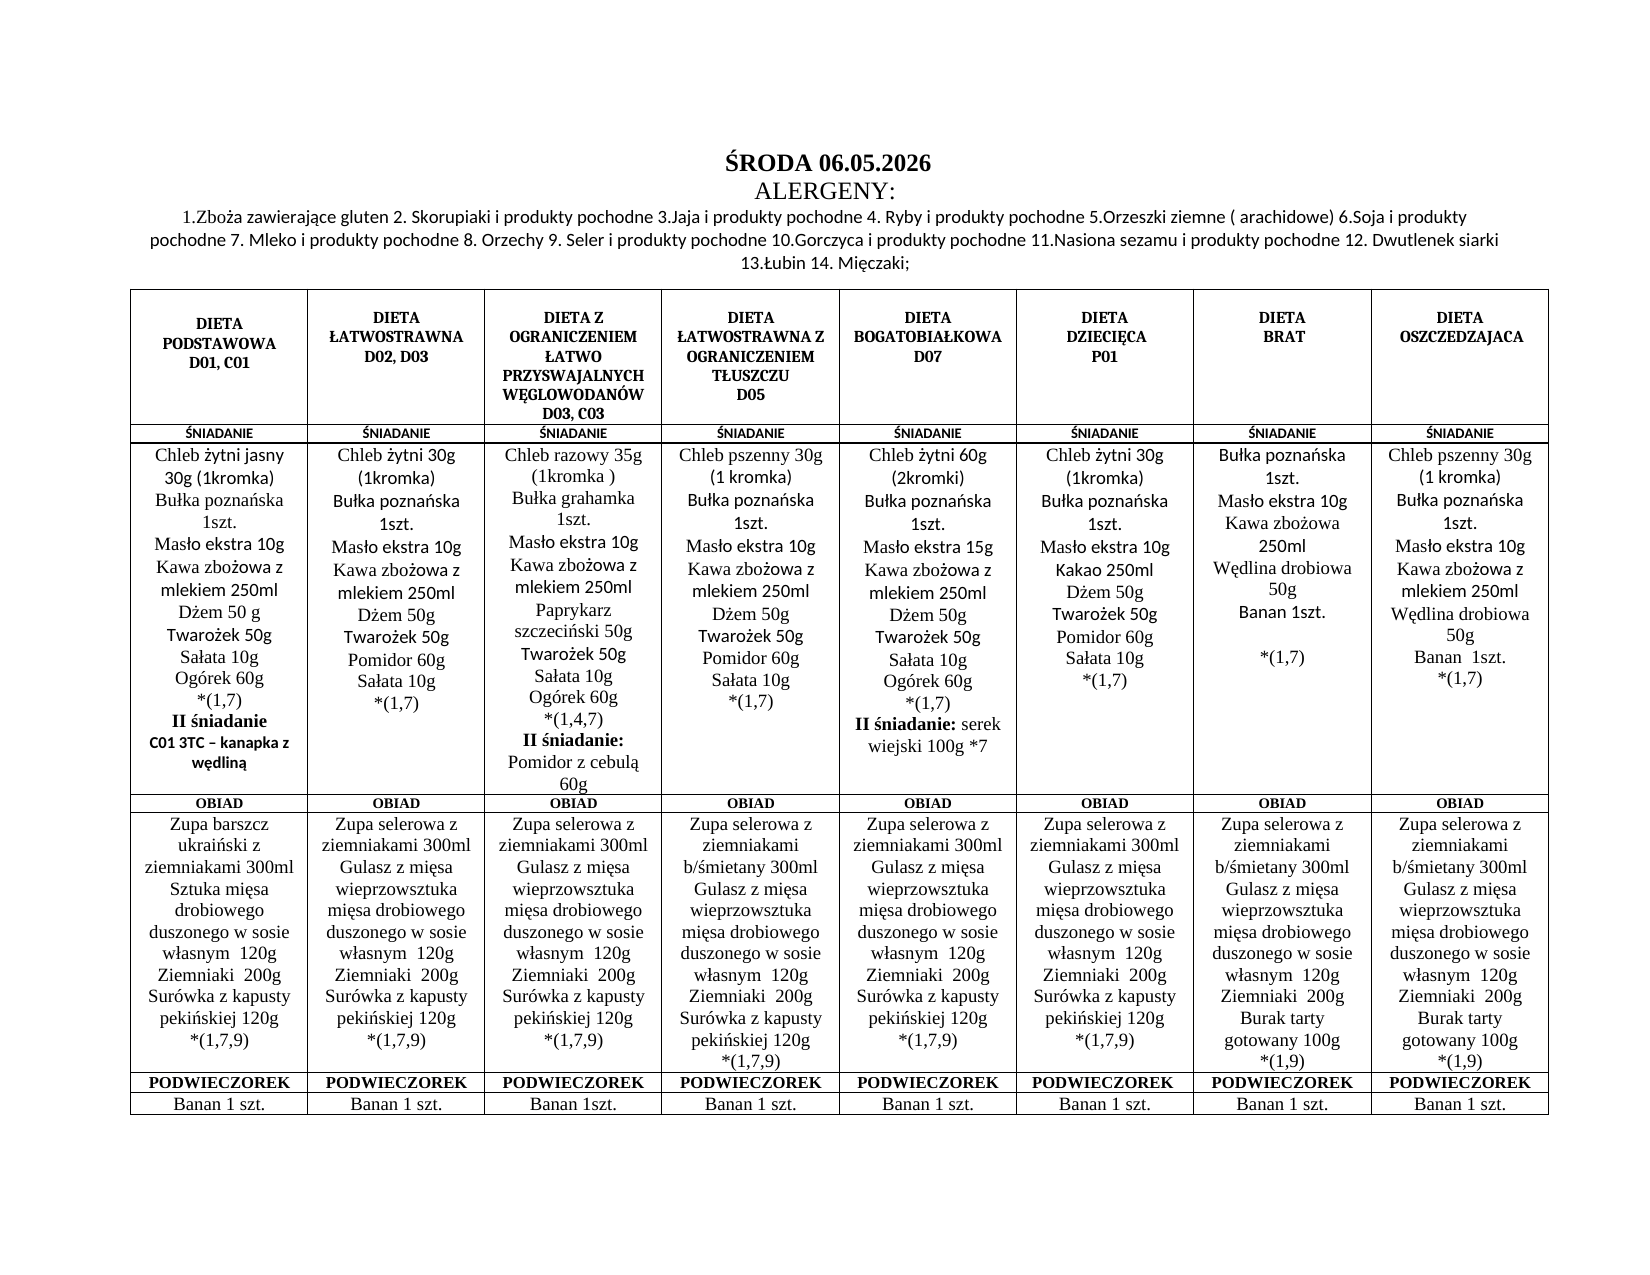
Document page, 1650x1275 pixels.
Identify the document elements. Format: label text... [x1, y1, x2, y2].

table_cell Bułka poznańska 1szt. Masło ekstra 10g Kawa zbożowa 250ml Wędlina drobiowa 50g Banan 1szt. *(1,7) [1194, 444, 1371, 794]
table_cell OBIAD [651, 795, 661, 812]
table_cell Chleb żytni 60g (2kromki) Bułka poznańska 1szt. Masło ekstra 15g Kawa zbożowa z mlekiem 250ml Dżem 50g Twarożek 50g Sałata 10g Ogórek 60g *(1,7) II śniadanie: serek wiejski 100g *7 [840, 444, 1016, 794]
table_cell ŚNIADANIE [1360, 425, 1371, 442]
table_cell Chleb żytni 30g (1kromka) Bułka poznańska 1szt. Masło ekstra 10g Kawa zbożowa z mlekiem 250ml Dżem 50g Twarożek 50g Pomidor 60g Sałata 10g *(1,7) [308, 444, 484, 794]
table_cell Zupa barszcz ukraiński z ziemniakami 300ml Sztuka mięsa drobiowego duszonego w sosie własnym 120g Ziemniaki 200g Surówka z kapusty pekińskiej 120g *(1,7,9) [131, 813, 307, 1072]
text ALERGENY: [148, 176, 1502, 205]
table_cell OBIAD [1005, 795, 1016, 812]
table_cell Zupa selerowa z ziemniakami 300ml Gulasz z mięsa wieprzowsztuka mięsa drobiowego duszonego w sosie własnym 120g Ziemniaki 200g Surówka z kapusty pekińskiej 120g *(1,7,9) [840, 813, 1016, 1072]
table_cell ŚNIADANIE [485, 425, 496, 442]
table_cell Zupa selerowa z ziemniakami 300ml Gulasz z mięsa wieprzowsztuka mięsa drobiowego duszonego w sosie własnym 120g Ziemniaki 200g Surówka z kapusty pekińskiej 120g *(1,7,9) [485, 813, 661, 1072]
table_cell OBIAD [308, 795, 319, 812]
table_cell Chleb pszenny 30g (1 kromka) Bułka poznańska 1szt. Masło ekstra 10g Kawa zbożowa z mlekiem 250ml Wędlina drobiowa 50g Banan 1szt. *(1,7) [1372, 444, 1548, 794]
table_header DIETA OSZCZEDZAJACA [1372, 290, 1548, 424]
table_cell OBIAD [828, 795, 839, 812]
table_cell Banan 1szt. [485, 1093, 496, 1114]
table_cell ŚNIADANIE [1005, 425, 1016, 442]
table_cell Chleb żytni 30g (1kromka) Bułka poznańska 1szt. Masło ekstra 10g Kakao 250ml Dżem 50g Twarożek 50g Pomidor 60g Sałata 10g *(1,7) [1017, 444, 1193, 794]
table_cell OBIAD [840, 795, 851, 812]
table_header DIETA ŁATWOSTRAWNA D02, D03 [308, 290, 484, 424]
table_cell OBIAD [1537, 795, 1548, 812]
table_header DIETA BOGATOBIAŁKOWA D07 [840, 290, 1016, 424]
table_cell Zupa selerowa z ziemniakami 300ml Gulasz z mięsa wieprzowsztuka mięsa drobiowego duszonego w sosie własnym 120g Ziemniaki 200g Surówka z kapusty pekińskiej 120g *(1,7,9) [308, 813, 484, 1072]
table_cell OBIAD [662, 795, 673, 812]
text ŚRODA 06.05.2026 [148, 148, 1502, 176]
table_header DIETA Z OGRANICZENIEM ŁATWO PRZYSWAJALNYCH WĘGLOWODANÓW D03, C03 [485, 290, 661, 424]
table_cell ŚNIADANIE [308, 425, 319, 442]
table_cell OBIAD [297, 795, 307, 812]
table_cell ŚNIADANIE [840, 425, 851, 442]
table_cell ŚNIADANIE [828, 425, 839, 442]
table_cell OBIAD [1360, 795, 1371, 812]
table_cell OBIAD [1017, 795, 1027, 812]
table_cell ŚNIADANIE [1182, 425, 1193, 442]
table_header DIETA BRAT [1194, 290, 1371, 424]
table_cell ŚNIADANIE [131, 425, 142, 442]
text 1.Zboża zawierające gluten 2. Skorupiaki i produkty pochodne 3.Jaja i produkty pochodne 4. Ryby i produkty pochodne 5.Orzeszki ziemne ( arachidowe) 6.Soja i produkty pochodne 7. Mleko i produkty pochodne 8. Orzechy 9. Seler i produkty pochodne 10.Gorczyca i produkty pochodne 11.Nasiona sezamu i produkty pochodne 12. Dwutlenek siarki 13.Łubin 14. Mięczaki; [148, 205, 1502, 274]
table_cell ŚNIADANIE [473, 425, 484, 442]
table_cell OBIAD [1194, 795, 1204, 812]
table_cell OBIAD [1372, 795, 1382, 812]
table_header DIETA PODSTAWOWA D01, C01 [131, 290, 307, 424]
table_cell OBIAD [473, 795, 484, 812]
table_cell OBIAD [485, 795, 496, 812]
table_cell Chleb pszenny 30g (1 kromka) Bułka poznańska 1szt. Masło ekstra 10g Kawa zbożowa z mlekiem 250ml Dżem 50g Twarożek 50g Pomidor 60g Sałata 10g *(1,7) [662, 444, 839, 794]
table_cell OBIAD [1182, 795, 1193, 812]
table_cell Zupa selerowa z ziemniakami 300ml Gulasz z mięsa wieprzowsztuka mięsa drobiowego duszonego w sosie własnym 120g Ziemniaki 200g Surówka z kapusty pekińskiej 120g *(1,7,9) [1017, 813, 1193, 1072]
table_cell ŚNIADANIE [662, 425, 673, 442]
table_cell ŚNIADANIE [1537, 425, 1548, 442]
table_header DIETA DZIECIĘCA P01 [1017, 290, 1193, 424]
table_header DIETA ŁATWOSTRAWNA Z OGRANICZENIEM TŁUSZCZU D05 [662, 290, 839, 424]
table_cell OBIAD [131, 795, 142, 812]
table_cell Chleb żytni jasny 30g (1kromka) Bułka poznańska 1szt. Masło ekstra 10g Kawa zbożowa z mlekiem 250ml Dżem 50 g Twarożek 50g Sałata 10g Ogórek 60g *(1,7) II śniadanie C01 3TC – kanapka z wędliną [131, 444, 307, 794]
